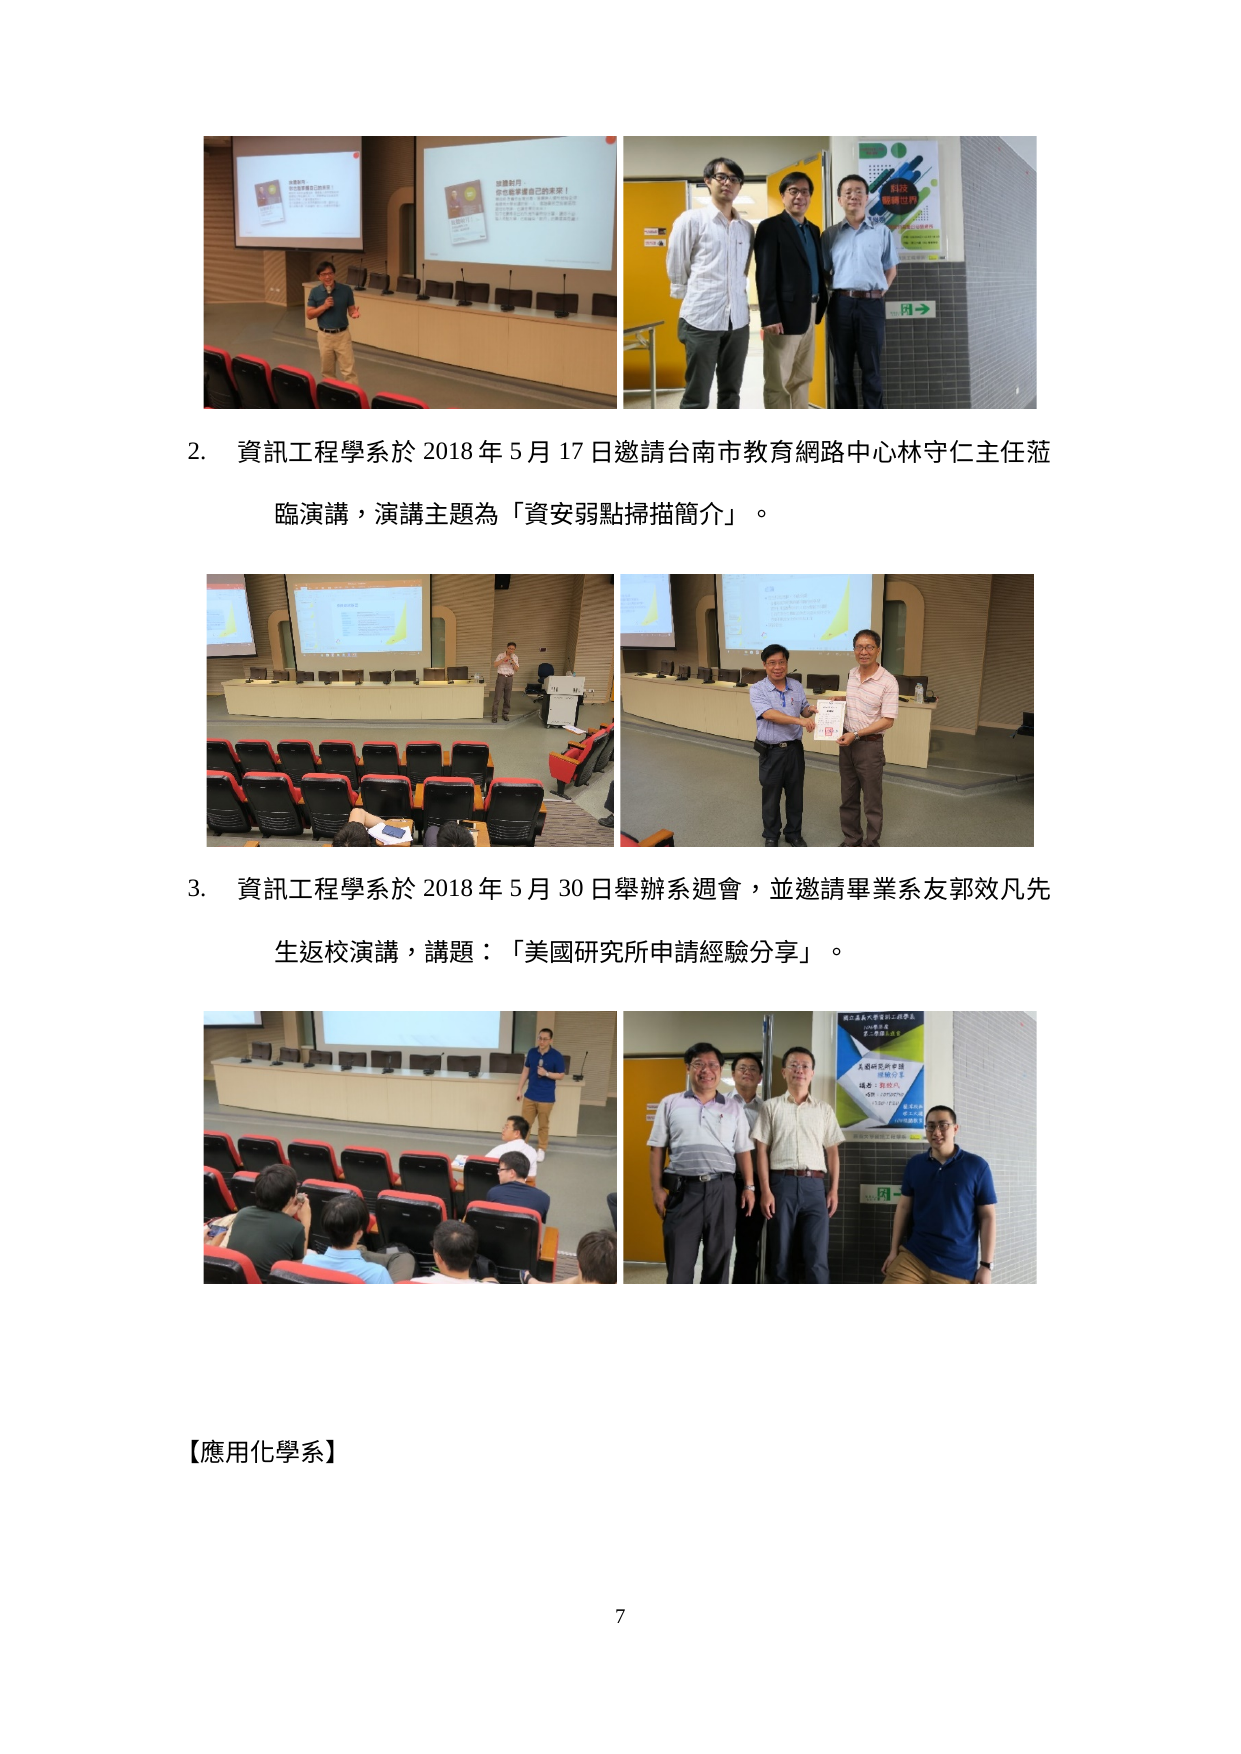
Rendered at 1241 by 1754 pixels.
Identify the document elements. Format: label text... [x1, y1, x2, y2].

list 資訊工程學系於2018年5月30日舉辦系週會，並邀請畢業系友郭效凡先生返校演講，講題：「美國研究所申請經驗分享」。 [187, 846, 1053, 971]
list 資訊工程學系於2018年5月17日邀請台南市教育網路中心林守仁主任蒞臨演講，演講主題為「資安弱點掃描簡介」。 [187, 409, 1053, 534]
text 【應用化學系】 [175, 1409, 1053, 1471]
